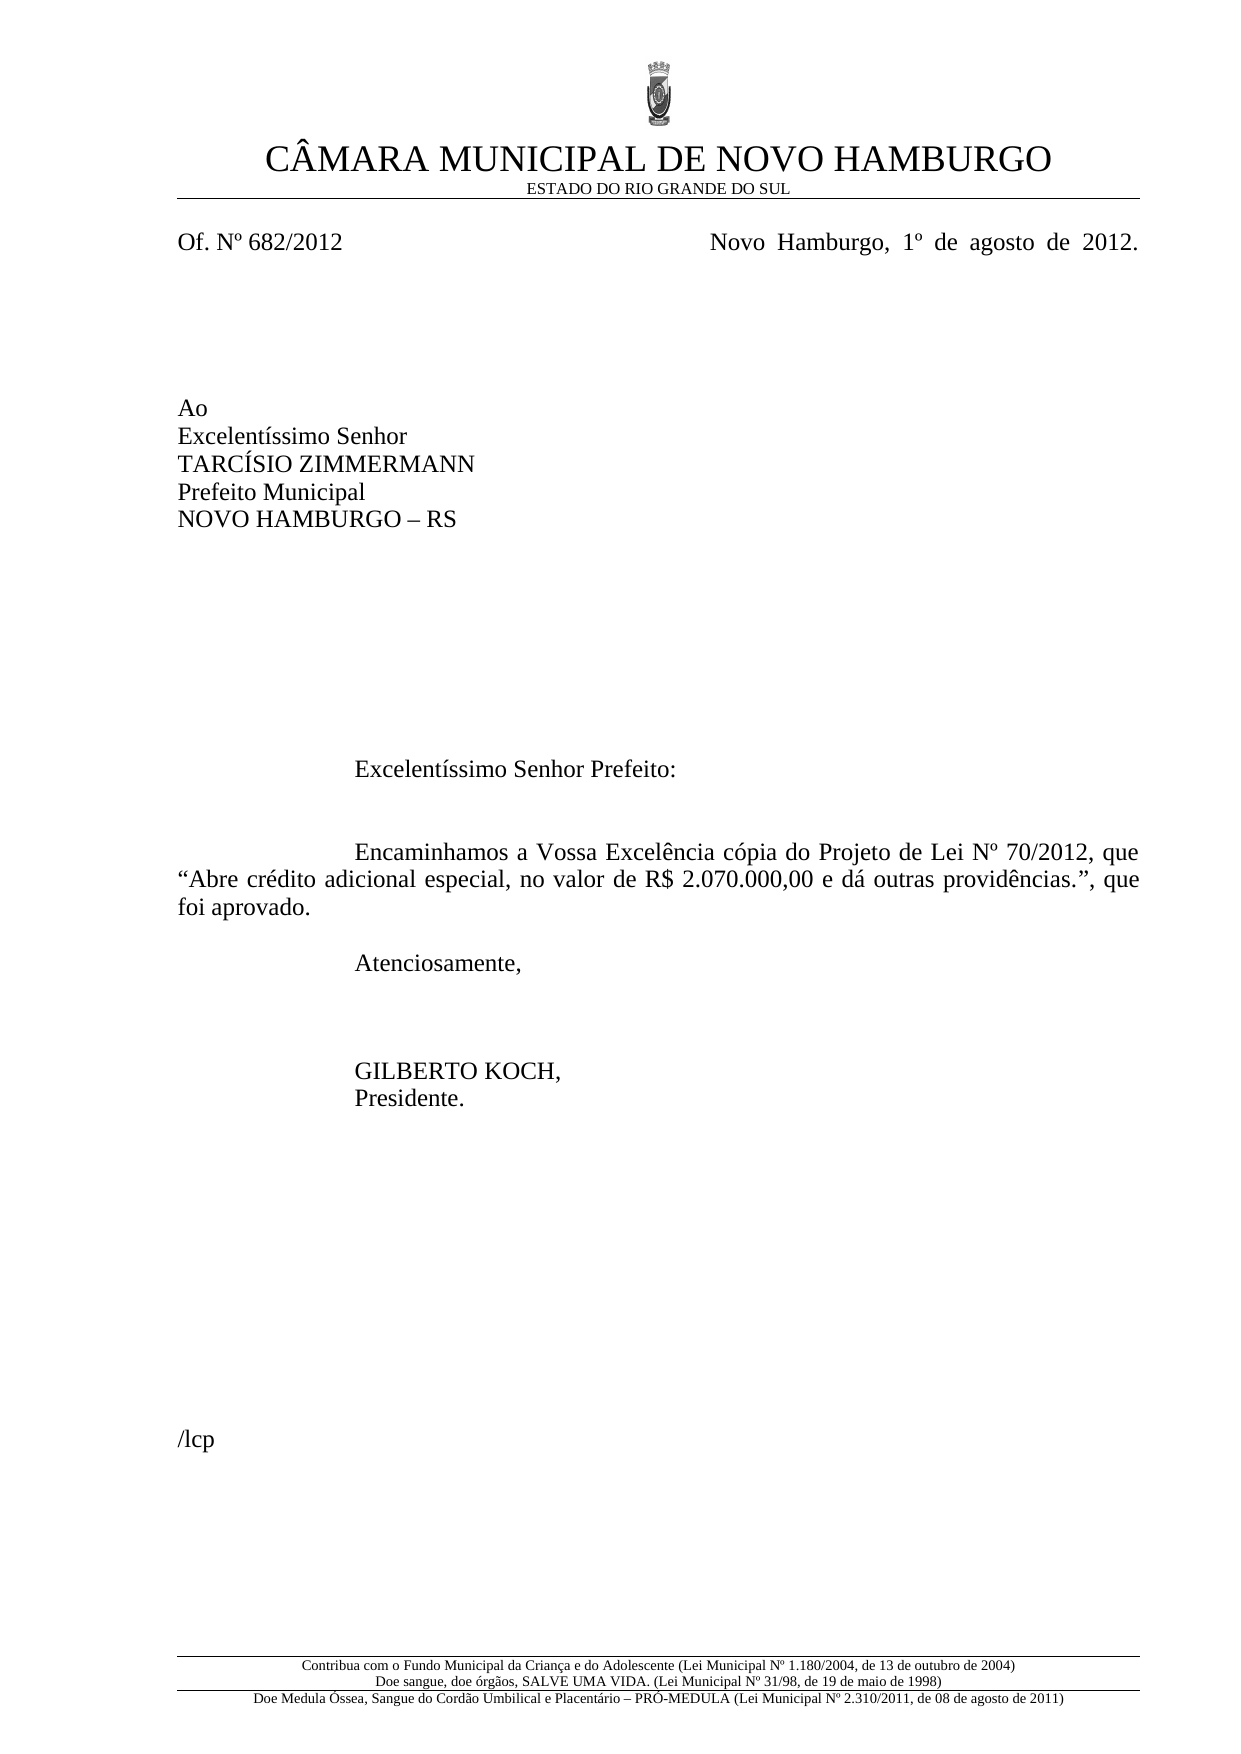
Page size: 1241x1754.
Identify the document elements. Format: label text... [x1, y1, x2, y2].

text /lcp [177, 1426, 1140, 1453]
text NOVO HAMBURGO – RS [177, 505, 1140, 533]
text GILBERTO KOCH, [177, 1057, 1140, 1084]
text Ao [177, 394, 1140, 422]
subtitle Of. Nº 682/2012 Novo Hamburgo, 1º de agosto de 2012. [177, 228, 1140, 284]
text Atenciosamente, [177, 949, 1140, 976]
text Encaminhamos a Vossa Excelência cópia do Projeto de Lei Nº 70/2012, que “Abre crédito adicional especial, no valor de R$ 2.070.000,00 e dá outras providências.”, que foi aprovado. [177, 838, 1140, 921]
text Excelentíssimo Senhor [177, 422, 1140, 450]
subtitle TARCÍSIO ZIMMERMANN [177, 450, 1140, 478]
text Excelentíssimo Senhor Prefeito: [177, 755, 1140, 782]
text Presidente. [177, 1084, 1140, 1112]
text Prefeito Municipal [177, 478, 1140, 505]
